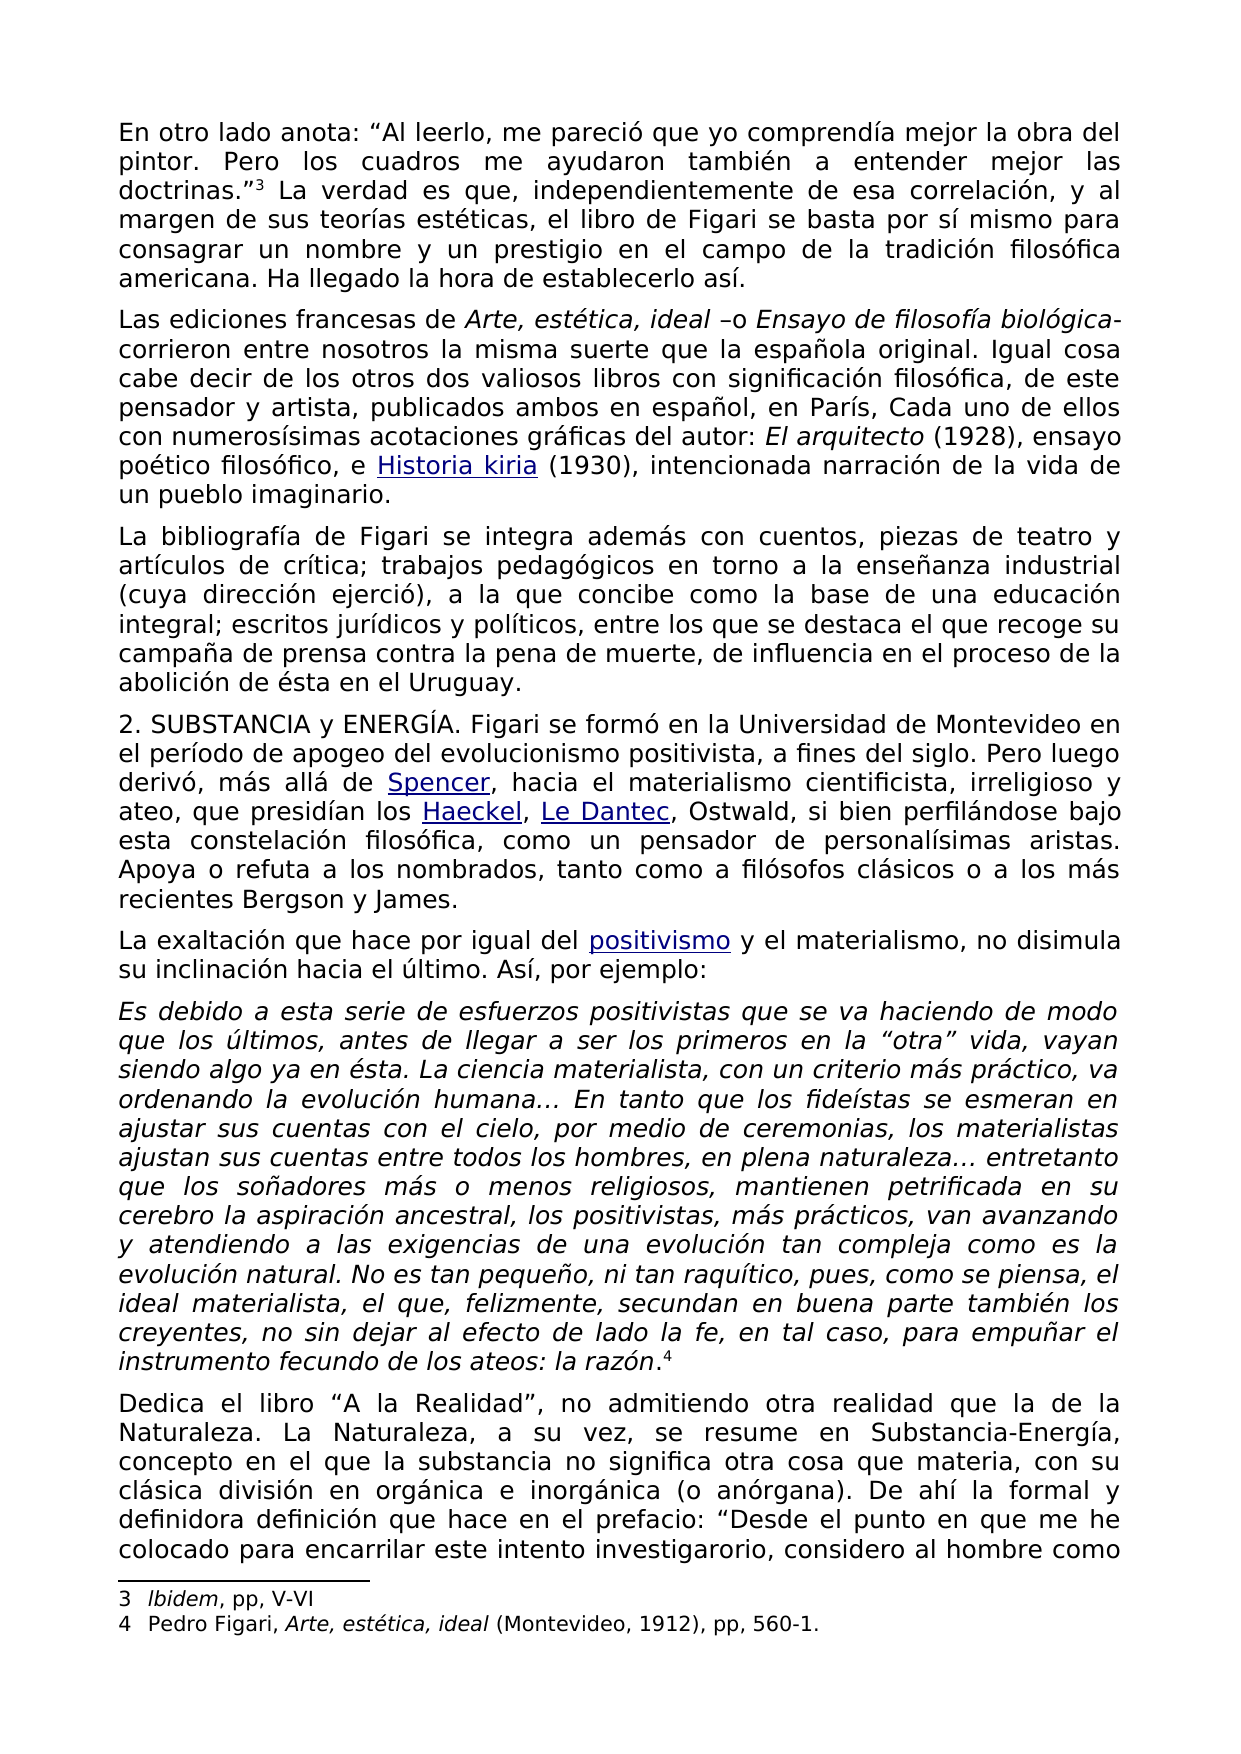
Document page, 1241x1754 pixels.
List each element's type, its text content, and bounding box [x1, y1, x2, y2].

text Es debido a esta serie de esfuerzos positivistas que se va haciendo de modo que los últimos, antes de llegar a ser los primeros en la “otra” vida, vayan siendo algo ya en ésta. La ciencia materialista, con un criterio más práctico, va ordenando la evolución humana… En tanto que los fideístas se esmeran en ajustar sus cuentas con el cielo, por medio de ceremonias, los materialistas ajustan sus cuentas entre todos los hombres, en plena naturaleza… entretanto que los soñadores más o menos religiosos, mantienen petrificada en su cerebro la aspiración ancestral, los positivistas, más prácticos, van avanzando y atendiendo a las exigencias de una evolución tan compleja como es la evolución natural. No es tan pequeño, ni tan raquítico, pues, como se piensa, el ideal materialista, el que, felizmente, secundan en buena parte también los creyentes, no sin dejar al efecto de lado la fe, en tal caso, para empuñar el instrumento fecundo de los ateos: la razón. [118, 997, 1122, 1376]
text La exaltación que hace por igual del positivismo y el materialismo, no disimula su inclinación hacia el último. Así, por ejemplo: [118, 926, 1122, 985]
text lbidem, pp, V-VI [118, 1587, 1122, 1612]
text Dedica el libro “A la Realidad”, no admitiendo otra realidad que la de la Naturaleza. La Naturaleza, a su vez, se resume en Substancia-Energía, concepto en el que la substancia no significa otra cosa que materia, con su clásica división en orgánica e inorgánica (o anórgana). De ahí la formal y definidora definición que hace en el prefacio: “Desde el punto en que me he colocado para encarrilar este intento investigarorio, considero al hombre como [118, 1389, 1122, 1564]
text 2. SUBSTANCIA y ENERGÍA. Figari se formó en la Universidad de Montevideo en el período de apogeo del evolucionismo positivista, a fines del siglo. Pero luego derivó, más allá de Spencer, hacia el materialismo cientificista, irreligioso y ateo, que presidían los Haeckel, Le Dantec, Ostwald, si bien perfilándose bajo esta constelación filosófica, como un pensador de personalísimas aristas. Apoya o refuta a los nombrados, tanto como a filósofos clásicos o a los más recientes Bergson y James. [118, 710, 1122, 914]
text Las ediciones francesas de Arte, estética, ideal –o Ensayo de filosofía biológica- corrieron entre nosotros la misma suerte que la española original. Igual cosa cabe decir de los otros dos valiosos libros con significación filosófica, de este pensador y artista, publicados ambos en español, en París, Cada uno de ellos con numerosísimas acotaciones gráficas del autor: El arquitecto (1928), ensayo poético filosófico, e Historia kiria (1930), intencionada narración de la vida de un pueblo imaginario. [118, 306, 1122, 510]
text Pedro Figari, Arte, estética, ideal (Montevideo, 1912), pp, 560-1. [118, 1612, 1122, 1636]
text En otro lado anota: “Al leerlo, me pareció que yo comprendía mejor la obra del pintor. Pero los cuadros me ayudaron también a entender mejor las doctrinas.” La verdad es que, independientemente de esa correlación, y al margen de sus teorías estéticas, el libro de Figari se basta por sí mismo para consagrar un nombre y un prestigio en el campo de la tradición filosófica americana. Ha llegado la hora de establecerlo así. [118, 118, 1122, 293]
text La bibliografía de Figari se integra además con cuentos, piezas de teatro y artículos de crítica; trabajos pedagógicos en torno a la enseñanza industrial (cuya dirección ejerció), a la que concibe como la base de una educación integral; escritos jurídicos y políticos, entre los que se destaca el que recoge su campaña de prensa contra la pena de muerte, de influencia en el proceso de la abolición de ésta en el Uruguay. [118, 522, 1122, 697]
